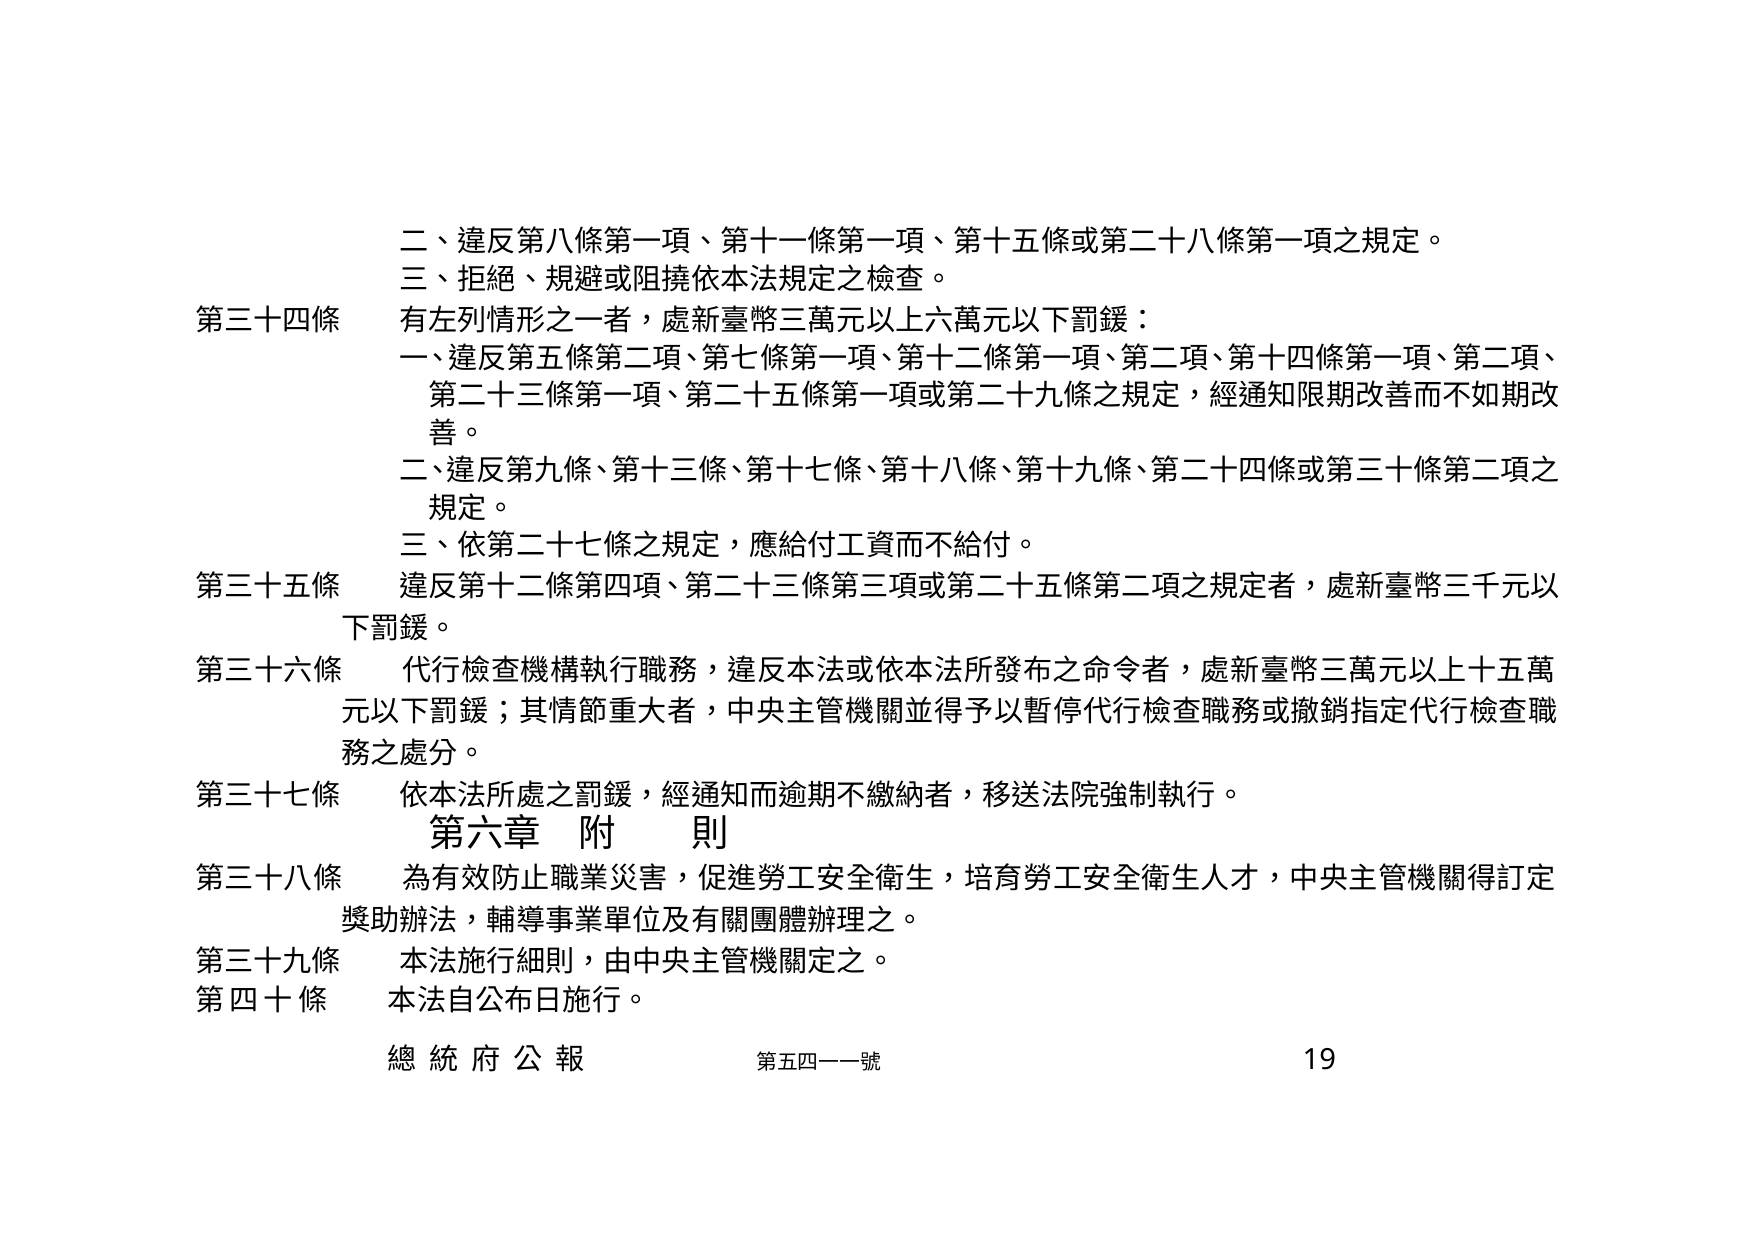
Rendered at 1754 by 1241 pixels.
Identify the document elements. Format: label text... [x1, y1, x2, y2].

text 第三十四條 有左列情形之一者，處新臺幣三萬元以上六萬元以下罰鍰： [195, 297, 1559, 338]
text 第六章 附 則 [428, 813, 1559, 855]
text 二、違反第八條第一項、第十一條第一項、第十五條或第二十八條第一項之規定。 [399, 222, 1559, 259]
text 第三十七條 依本法所處之罰鍰，經通知而逾期不繳納者，移送法院強制執行。 [195, 772, 1559, 813]
text 三、依第二十七條之規定，應給付工資而不給付。 [399, 526, 1559, 563]
text 第三十六條 代行檢查機構執行職務，違反本法或依本法所發布之命令者，處新臺幣三萬元以上十五萬元以下罰鍰；其情節重大者，中央主管機關並得予以暫停代行檢查職務或撤銷指定代行檢查職務之處分。 [195, 647, 1559, 772]
text 第三十五條 違反第十二條第四項、第二十三條第三項或第二十五條第二項之規定者，處新臺幣三千元以下罰鍰。 [195, 563, 1559, 647]
text 第三十九條 本法施行細則，由中央主管機關定之。 [195, 938, 1559, 980]
text 第三十八條 為有效防止職業災害，促進勞工安全衛生，培育勞工安全衛生人才，中央主管機關得訂定獎助辦法，輔導事業單位及有關團體辦理之。 [195, 855, 1559, 938]
text 一、違反第五條第二項、第七條第一項、第十二條第一項、第二項、第十四條第一項、第二項、第二十三條第一項、第二十五條第一項或第二十九條之規定，經通知限期改善而不如期改善。 [399, 338, 1559, 451]
text 二、違反第九條、第十三條、第十七條、第十八條、第十九條、第二十四條或第三十條第二項之規定。 [399, 451, 1559, 526]
text 第四十條 本法自公布日施行。 [195, 980, 1559, 1017]
text 三、拒絕、規避或阻撓依本法規定之檢查。 [399, 259, 1559, 297]
